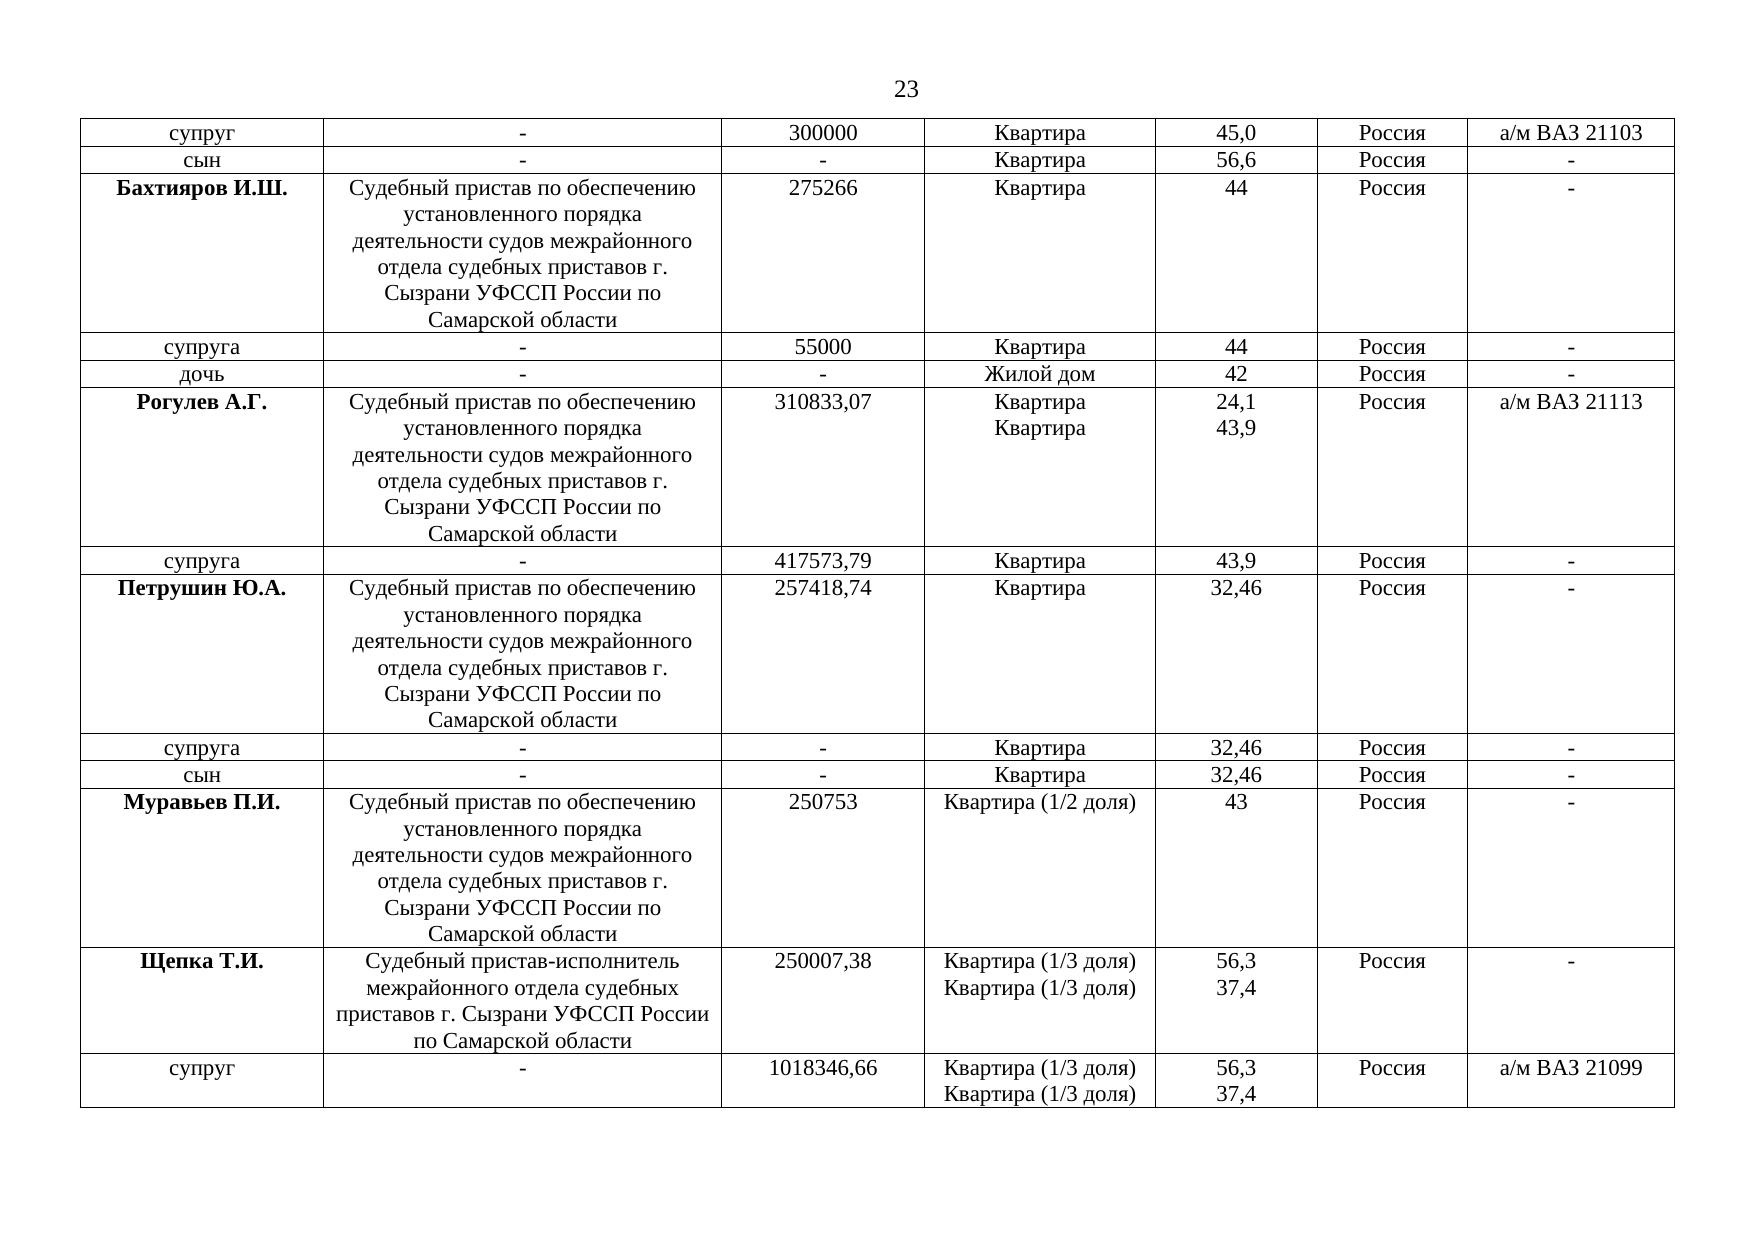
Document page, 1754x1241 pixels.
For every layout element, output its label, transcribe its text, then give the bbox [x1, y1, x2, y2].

table_cell Квартира [925, 575, 1155, 733]
table_cell 1018346,66 [722, 1054, 924, 1107]
table_cell Квартира [925, 147, 1155, 173]
table_cell 56,3 37,4 [1156, 1054, 1317, 1107]
table_cell - [324, 734, 721, 760]
table_cell 43,9 [1156, 547, 1317, 573]
table_cell Квартира [925, 119, 1155, 146]
table_cell а/м ВАЗ 21103 [1468, 119, 1674, 146]
table_cell 43 [1156, 789, 1317, 947]
table_cell - [1468, 734, 1674, 760]
table_cell сын [81, 761, 323, 787]
table_cell Россия [1318, 174, 1467, 332]
table_cell - [1468, 174, 1674, 332]
table_cell супруга [81, 547, 323, 573]
table_cell 250753 [722, 789, 924, 947]
table_cell 417573,79 [722, 547, 924, 573]
table_cell 300000 [722, 119, 924, 146]
table_cell Россия [1318, 575, 1467, 733]
table_cell - [324, 361, 721, 387]
table_cell Петрушин Ю.А. [81, 575, 323, 733]
table_cell Россия [1318, 333, 1467, 359]
table_cell Россия [1318, 361, 1467, 387]
table_cell Судебный пристав по обеспечению установленного порядка деятельности судов межрайонного отдела судебных приставов г. Сызрани УФССП России по Самарской области [324, 575, 721, 733]
table_cell Россия [1318, 388, 1467, 546]
table_cell - [1468, 575, 1674, 733]
table_cell Квартира (1/3 доля) Квартира (1/3 доля) [925, 1054, 1155, 1107]
table_cell Россия [1318, 1054, 1467, 1107]
table_cell супруг [81, 1054, 323, 1107]
table_cell - [1468, 361, 1674, 387]
table_cell Жилой дом [925, 361, 1155, 387]
table_cell Квартира [925, 333, 1155, 359]
table_cell - [324, 547, 721, 573]
table_cell 24,1 43,9 [1156, 388, 1317, 546]
table_cell дочь [81, 361, 323, 387]
table_cell 44 [1156, 174, 1317, 332]
table_cell - [722, 361, 924, 387]
table_cell - [324, 1054, 721, 1107]
table_cell супруга [81, 734, 323, 760]
table_cell Бахтияров И.Ш. [81, 174, 323, 332]
table_cell - [722, 147, 924, 173]
table_cell Квартира Квартира [925, 388, 1155, 546]
table_cell 310833,07 [722, 388, 924, 546]
table_cell Рогулев А.Г. [81, 388, 323, 546]
table_cell 55000 [722, 333, 924, 359]
table_cell 45,0 [1156, 119, 1317, 146]
table_cell Россия [1318, 119, 1467, 146]
table_cell Россия [1318, 147, 1467, 173]
table_cell а/м ВАЗ 21113 [1468, 388, 1674, 546]
table_cell Россия [1318, 948, 1467, 1053]
table_cell - [1468, 948, 1674, 1053]
table_cell 44 [1156, 333, 1317, 359]
table_cell - [1468, 789, 1674, 947]
table_cell - [722, 761, 924, 787]
table_cell 32,46 [1156, 575, 1317, 733]
table_cell 32,46 [1156, 761, 1317, 787]
table_cell Квартира (1/2 доля) [925, 789, 1155, 947]
table_cell 42 [1156, 361, 1317, 387]
table_cell а/м ВАЗ 21099 [1468, 1054, 1674, 1107]
table_cell Квартира [925, 547, 1155, 573]
table_cell 275266 [722, 174, 924, 332]
table_cell Квартира [925, 174, 1155, 332]
table_cell Судебный пристав по обеспечению установленного порядка деятельности судов межрайонного отдела судебных приставов г. Сызрани УФССП России по Самарской области [324, 388, 721, 546]
table_cell супруга [81, 333, 323, 359]
table_cell Квартира [925, 761, 1155, 787]
table_cell Квартира [925, 734, 1155, 760]
table_cell - [324, 761, 721, 787]
table_cell 32,46 [1156, 734, 1317, 760]
table_cell - [1468, 333, 1674, 359]
table_cell Россия [1318, 734, 1467, 760]
table_cell Муравьев П.И. [81, 789, 323, 947]
table_cell - [1468, 147, 1674, 173]
table_cell сын [81, 147, 323, 173]
table_cell Щепка Т.И. [81, 948, 323, 1053]
table_cell Судебный пристав по обеспечению установленного порядка деятельности судов межрайонного отдела судебных приставов г. Сызрани УФССП России по Самарской области [324, 174, 721, 332]
table_cell - [1468, 547, 1674, 573]
table_cell 250007,38 [722, 948, 924, 1053]
table_cell 56,3 37,4 [1156, 948, 1317, 1053]
table_cell Судебный пристав по обеспечению установленного порядка деятельности судов межрайонного отдела судебных приставов г. Сызрани УФССП России по Самарской области [324, 789, 721, 947]
table_cell Судебный пристав-исполнитель межрайонного отдела судебных приставов г. Сызрани УФССП России по Самарской области [324, 948, 721, 1053]
table_cell 257418,74 [722, 575, 924, 733]
table_cell 56,6 [1156, 147, 1317, 173]
table_cell супруг [81, 119, 323, 146]
table_cell - [1468, 761, 1674, 787]
table_cell - [324, 333, 721, 359]
table_cell Россия [1318, 547, 1467, 573]
table_cell Россия [1318, 761, 1467, 787]
table_cell Квартира (1/3 доля) Квартира (1/3 доля) [925, 948, 1155, 1053]
table_cell - [324, 147, 721, 173]
table_cell - [722, 734, 924, 760]
table_cell Россия [1318, 789, 1467, 947]
table_cell - [324, 119, 721, 146]
